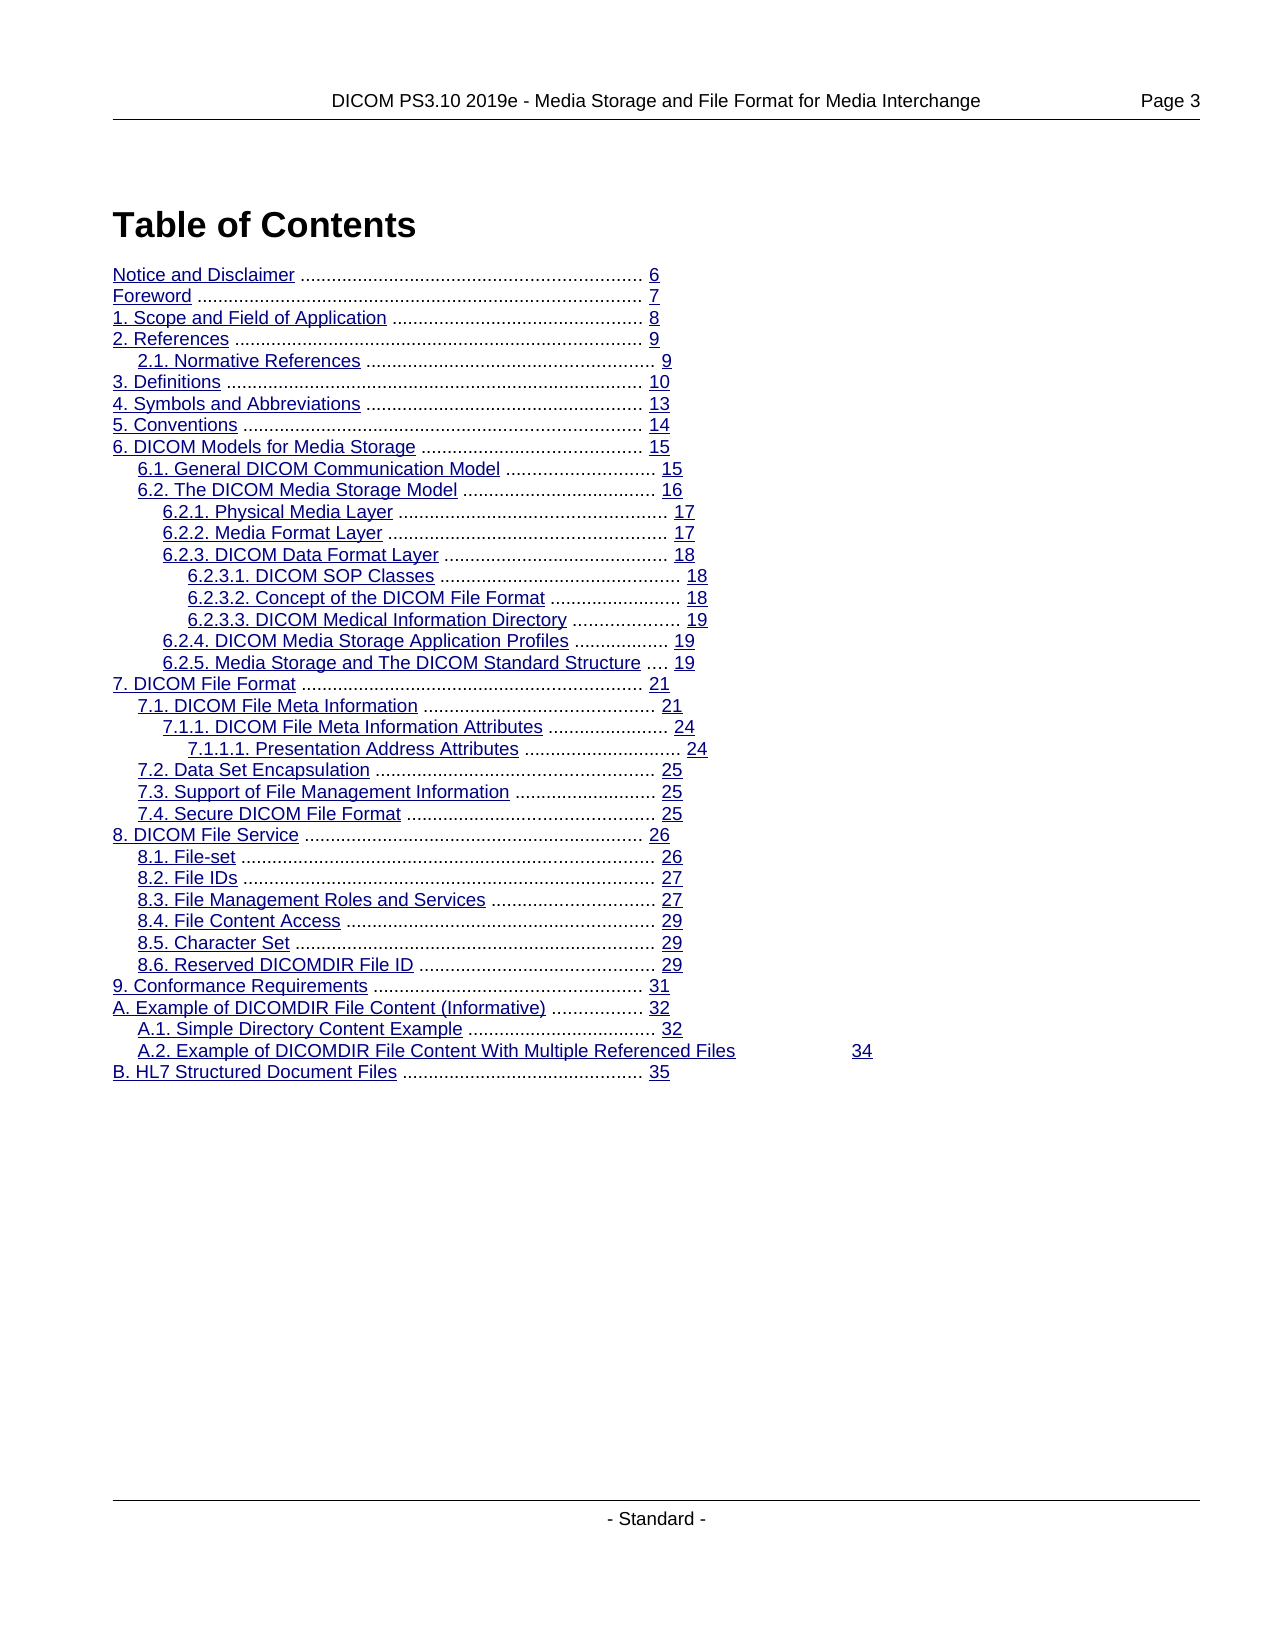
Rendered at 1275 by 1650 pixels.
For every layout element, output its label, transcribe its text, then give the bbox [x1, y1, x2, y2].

text 6.2.3.1. DICOM SOP Classes 0 [187, 565, 1175, 587]
text 9. Conformance Requirements 0 [112, 975, 1175, 996]
text 1. Scope and Field of Application 0 [112, 306, 1175, 328]
text 6.2.3. DICOM Data Format Layer 0 [162, 544, 1175, 565]
text 6.1. General DICOM Communication Model 0 [137, 457, 1175, 479]
text A. Example of DICOMDIR File Content (Informative) 0 [112, 996, 1175, 1018]
text B. HL7 Structured Document Files 0 [112, 1061, 1175, 1083]
text 2.1. Normative References 0 [137, 349, 1175, 371]
text 5. Conventions 0 [112, 414, 1175, 436]
text 8.4. File Content Access 0 [137, 910, 1175, 932]
text 8.2. File IDs 0 [137, 867, 1175, 889]
text 2. References 0 [112, 328, 1175, 349]
text 8.5. Character Set 0 [137, 932, 1175, 953]
text A.1. Simple Directory Content Example 0 [137, 1018, 1175, 1039]
text 6.2.3.2. Concept of the DICOM File Format 0 [187, 587, 1175, 608]
text 3. Definitions 0 [112, 371, 1175, 393]
text 7.3. Support of File Management Information 0 [137, 781, 1175, 802]
text 7.4. Secure DICOM File Format 0 [137, 802, 1175, 824]
text 7.1.1. DICOM File Meta Information Attributes 0 [162, 716, 1175, 738]
text 7.1.1.1. Presentation Address Attributes 0 [187, 738, 1175, 759]
text 4. Symbols and Abbreviations 0 [112, 393, 1175, 414]
text 6.2. The DICOM Media Storage Model 0 [137, 479, 1175, 501]
text 8. DICOM File Service 0 [112, 824, 1175, 846]
text A.2. Example of DICOMDIR File Content With Multiple Referenced Files 0 [137, 1039, 1175, 1061]
text 7. DICOM File Format 0 [112, 673, 1175, 694]
text 8.6. Reserved DICOMDIR File ID 0 [137, 953, 1175, 975]
text 7.1. DICOM File Meta Information 0 [137, 694, 1175, 716]
text Notice and Disclaimer 0 [112, 263, 1175, 285]
text 8.1. File-set 0 [137, 846, 1175, 867]
text 6.2.4. DICOM Media Storage Application Profiles 0 [162, 630, 1175, 651]
text 6.2.1. Physical Media Layer 0 [162, 501, 1175, 522]
text Foreword 0 [112, 285, 1175, 306]
text Table of Contents [112, 204, 1200, 245]
text 6.2.3.3. DICOM Medical Information Directory 0 [187, 608, 1175, 630]
text 6.2.5. Media Storage and The DICOM Standard Structure 0 [162, 651, 1175, 673]
text 8.3. File Management Roles and Services 0 [137, 889, 1175, 910]
text 6. DICOM Models for Media Storage 0 [112, 436, 1175, 457]
text 6.2.2. Media Format Layer 0 [162, 522, 1175, 544]
text 7.2. Data Set Encapsulation 0 [137, 759, 1175, 781]
